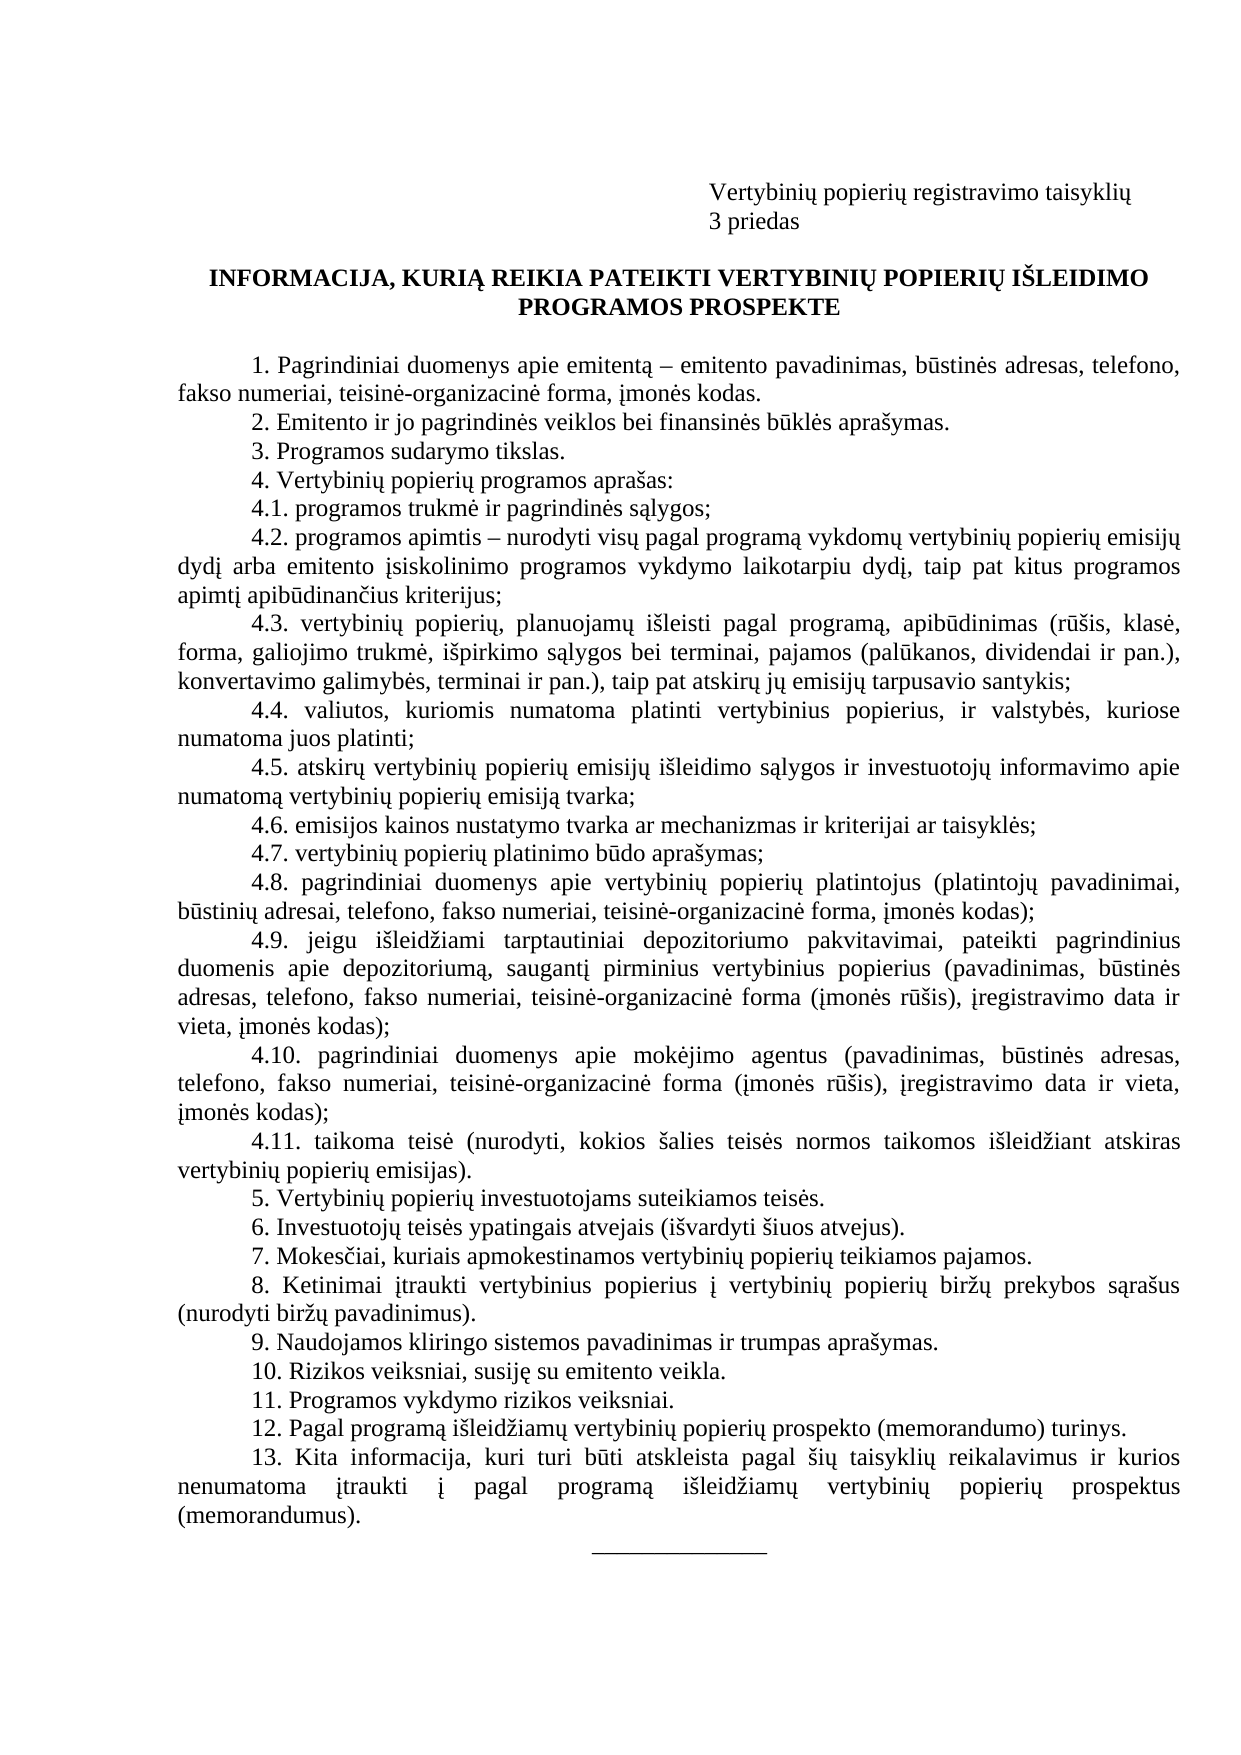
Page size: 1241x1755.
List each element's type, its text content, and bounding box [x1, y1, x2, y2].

text 8. Ketinimai įtraukti vertybinius popierius į vertybinių popierių biržų prekybos sąrašus (nurodyti biržų pavadinimus). [177, 1270, 1181, 1327]
text INFORMACIJA, KURIĄ REIKIA PATEIKTI VERTYBINIŲ POPIERIŲ IŠLEIDIMO PROGRAMOS PROSPEKTE [177, 263, 1181, 321]
text 3. Programos sudarymo tikslas. [177, 436, 1181, 465]
text 4.10. pagrindiniai duomenys apie mokėjimo agentus (pavadinimas, būstinės adresas, telefono, fakso numeriai, teisinė-organizacinė forma (įmonės rūšis), įregistravimo data ir vieta, įmonės kodas); [177, 1040, 1181, 1126]
text 4.2. programos apimtis – nurodyti visų pagal programą vykdomų vertybinių popierių emisijų dydį arba emitento įsiskolinimo programos vykdymo laikotarpiu dydį, taip pat kitus programos apimtį apibūdinančius kriterijus; [177, 522, 1181, 608]
text 5. Vertybinių popierių investuotojams suteikiamos teisės. [177, 1183, 1181, 1212]
text 12. Pagal programą išleidžiamų vertybinių popierių prospekto (memorandumo) turinys. [177, 1413, 1181, 1442]
text 4.6. emisijos kainos nustatymo tvarka ar mechanizmas ir kriterijai ar taisyklės; [177, 810, 1181, 838]
text 4.5. atskirų vertybinių popierių emisijų išleidimo sąlygos ir investuotojų informavimo apie numatomą vertybinių popierių emisiją tvarka; [177, 752, 1181, 810]
text 4. Vertybinių popierių programos aprašas: [177, 465, 1181, 493]
text 2. Emitento ir jo pagrindinės veiklos bei finansinės būklės aprašymas. [177, 407, 1181, 436]
text Vertybinių popierių registravimo taisyklių [177, 177, 1181, 206]
text 4.3. vertybinių popierių, planuojamų išleisti pagal programą, apibūdinimas (rūšis, klasė, forma, galiojimo trukmė, išpirkimo sąlygos bei terminai, pajamos (palūkanos, dividendai ir pan.), konvertavimo galimybės, terminai ir pan.), taip pat atskirų jų emisijų tarpusavio santykis; [177, 608, 1181, 695]
text 4.7. vertybinių popierių platinimo būdo aprašymas; [177, 838, 1181, 867]
text 9. Naudojamos kliringo sistemos pavadinimas ir trumpas aprašymas. [177, 1327, 1181, 1356]
text 11. Programos vykdymo rizikos veiksniai. [177, 1385, 1181, 1413]
text 4.11. taikoma teisė (nurodyti, kokios šalies teisės normos taikomos išleidžiant atskiras vertybinių popierių emisijas). [177, 1126, 1181, 1183]
text 6. Investuotojų teisės ypatingais atvejais (išvardyti šiuos atvejus). [177, 1212, 1181, 1241]
text 1. Pagrindiniai duomenys apie emitentą – emitento pavadinimas, būstinės adresas, telefono, fakso numeriai, teisinė-organizacinė forma, įmonės kodas. [177, 350, 1181, 407]
text 4.8. pagrindiniai duomenys apie vertybinių popierių platintojus (platintojų pavadinimai, būstinių adresai, telefono, fakso numeriai, teisinė-organizacinė forma, įmonės kodas); [177, 867, 1181, 925]
text ______________ [177, 1528, 1181, 1557]
text 10. Rizikos veiksniai, susiję su emitento veikla. [177, 1356, 1181, 1385]
text 13. Kita informacija, kuri turi būti atskleista pagal šių taisyklių reikalavimus ir kurios nenumatoma įtraukti į pagal programą išleidžiamų vertybinių popierių prospektus (memorandumus). [177, 1442, 1181, 1528]
text 4.1. programos trukmė ir pagrindinės sąlygos; [177, 493, 1181, 522]
text 7. Mokesčiai, kuriais apmokestinamos vertybinių popierių teikiamos pajamos. [177, 1241, 1181, 1270]
text 4.9. jeigu išleidžiami tarptautiniai depozitoriumo pakvitavimai, pateikti pagrindinius duomenis apie depozitoriumą, saugantį pirminius vertybinius popierius (pavadinimas, būstinės adresas, telefono, fakso numeriai, teisinė-organizacinė forma (įmonės rūšis), įregistravimo data ir vieta, įmonės kodas); [177, 925, 1181, 1040]
text 3 priedas [177, 206, 1181, 235]
text 4.4. valiutos, kuriomis numatoma platinti vertybinius popierius, ir valstybės, kuriose numatoma juos platinti; [177, 695, 1181, 752]
